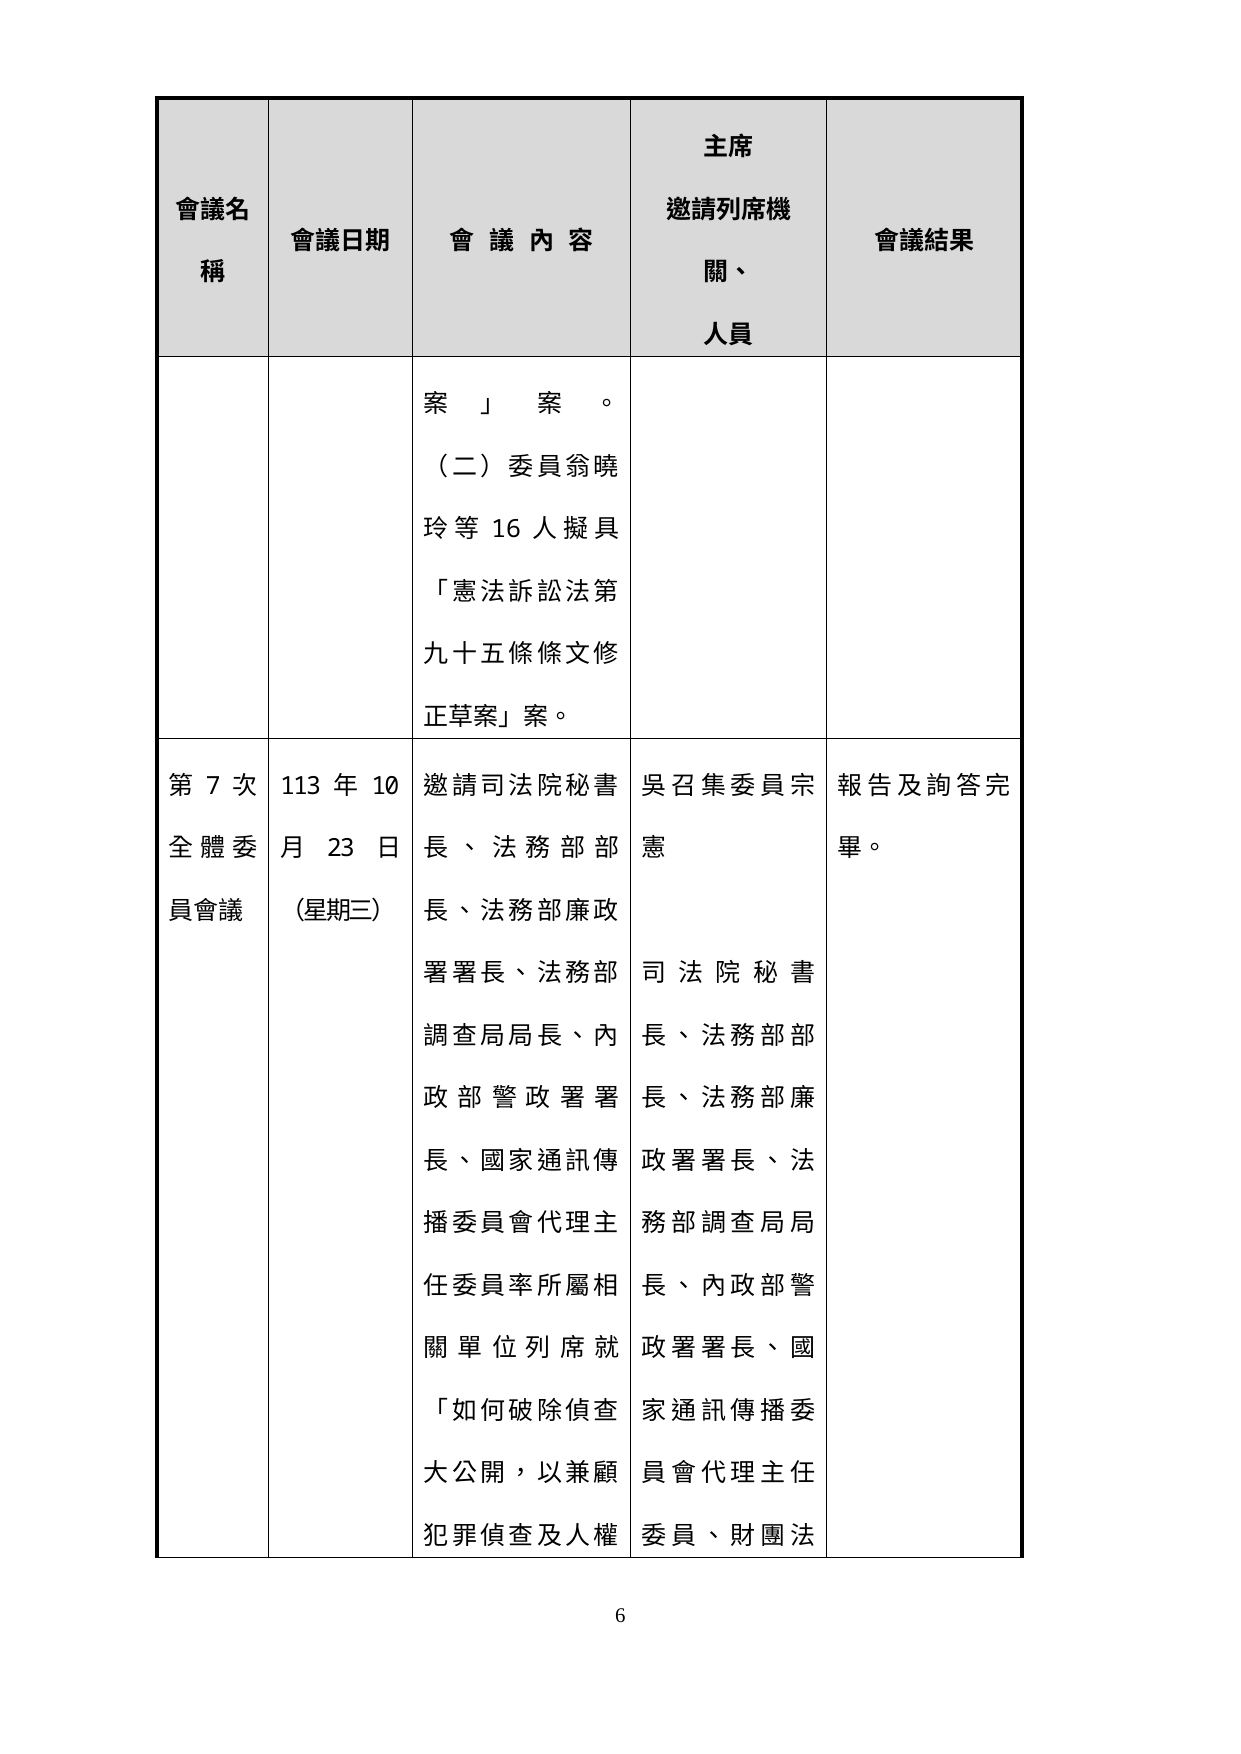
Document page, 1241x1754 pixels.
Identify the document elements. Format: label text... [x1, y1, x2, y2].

table_cell 吳召集委員宗憲 司法院秘書長、法務部部長、法務部廉政署署長、法務部調查局局長、內政部警政署署長、國家通訊傳播委員會代理主任委員、財團法 [631, 739, 826, 1557]
table_cell [827, 357, 1020, 738]
table_cell 邀請司法院秘書長、法務部部長、法務部廉政署署長、法務部調查局局長、內政部警政署署長、國家通訊傳播委員會代理主任委員率所屬相關單位列席就「如何破除偵查大公開，以兼顧犯罪偵查及人權 [413, 739, 630, 1557]
table_cell [269, 357, 412, 738]
table_header 會議內容 [413, 100, 630, 356]
table_cell [631, 357, 826, 738]
table_header 會議日期 [269, 100, 412, 356]
table_header 會議結果 [827, 100, 1020, 356]
table_header 會議名稱 [159, 100, 268, 356]
table_header 主席 邀請列席機關、 人員 [631, 100, 826, 356]
table_cell [159, 357, 268, 738]
table_cell 案」案。 （二）委員翁曉玲等16人擬具「憲法訴訟法第九十五條條文修正草案」案。 [413, 357, 630, 738]
table_cell 報告及詢答完畢。 [827, 739, 1020, 1557]
table_cell 113年10月23日（星期三） [269, 739, 412, 1557]
table_cell 第7次全體委員會議 [159, 739, 268, 1557]
